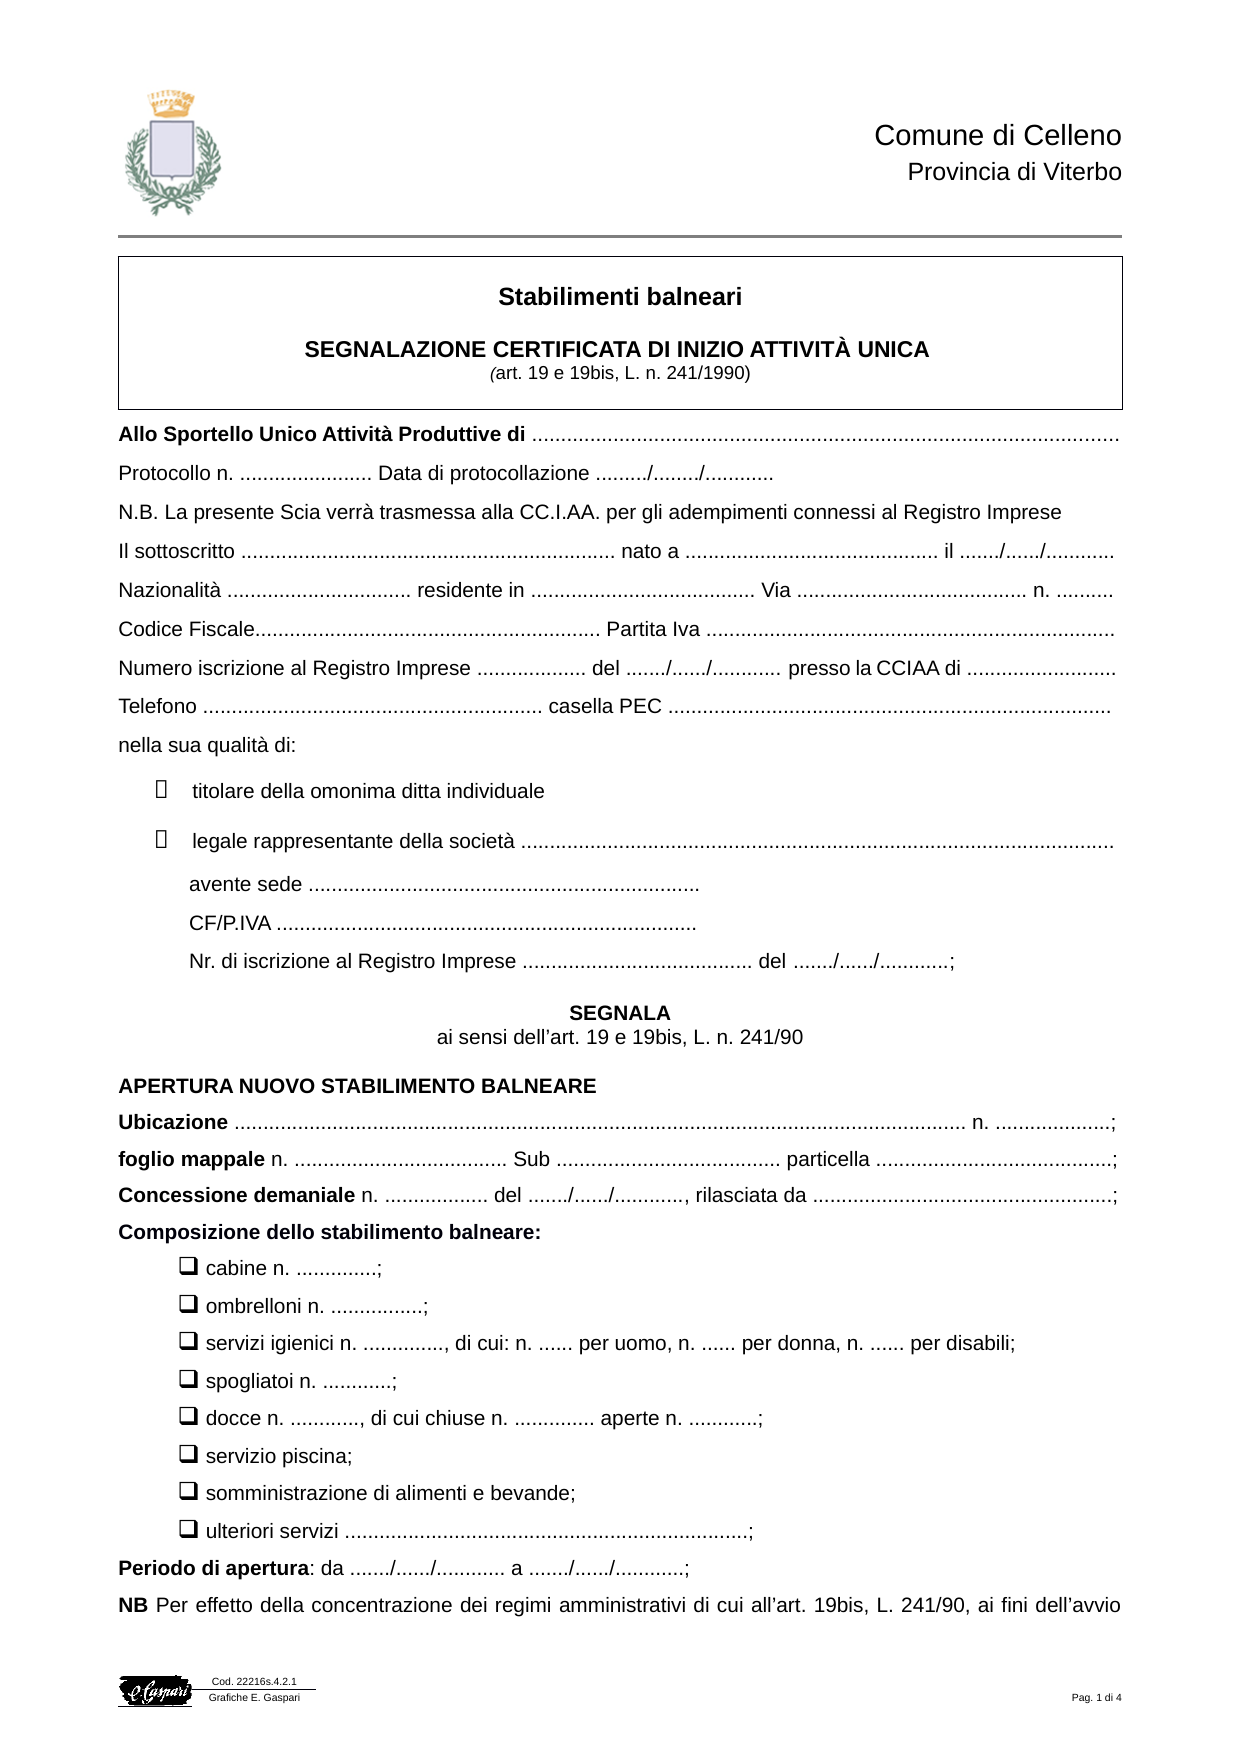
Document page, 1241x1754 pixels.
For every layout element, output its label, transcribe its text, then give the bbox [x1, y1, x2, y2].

text CF/P.IVA ......................................................................... [189, 911, 1122, 934]
text nella sua qualità di: [118, 733, 1122, 757]
picture [122, 185, 224, 219]
picture [122, 87, 224, 118]
text avente sede .................................................................... [189, 872, 1122, 896]
text Comune di Celleno [118, 118, 1122, 152]
picture [122, 152, 224, 157]
text Concessione demaniale n. .................. del ......./....../............, rilasciata da ....................................................; [118, 1183, 1122, 1207]
text N.B. La presente Scia verrà trasmessa alla CC.I.AA. per gli adempimenti connessi al Registro Imprese [118, 500, 1122, 524]
text NB Per effetto della concentrazione dei regimi amministrativi di cui all’art. 19bis, L. 241/90, ai fini dell’avvio [118, 1592, 1122, 1616]
text  servizi igienici n. .............., di cui: n. ...... per uomo, n. ...... per donna, n. ...... per disabili; [177, 1331, 1122, 1356]
text Nr. di iscrizione al Registro Imprese ........................................ del ......./....../............; [189, 949, 1122, 973]
text  legale rappresentante della società ....................................................................................................... [153, 822, 1122, 856]
text  docce n. ............, di cui chiuse n. .............. aperte n. ............; [177, 1406, 1122, 1431]
text  servizio piscina; [177, 1443, 1122, 1468]
text  spogliatoi n. ............; [177, 1368, 1122, 1393]
text ai sensi dell’art. 19 e 19bis, L. n. 241/90 [118, 1025, 1122, 1049]
text Periodo di apertura: da ......./....../............ a ......./....../............; [118, 1556, 1122, 1580]
text  somministrazione di alimenti e bevande; [177, 1481, 1122, 1506]
text APERTURA NUOVO STABILIMENTO BALNEARE [118, 1074, 1122, 1098]
text Codice Fiscale............................................................ Partita Iva ....................................................................... [118, 616, 1122, 640]
text Nazionalità ................................ residente in ....................................... Via ........................................ n. .......... [118, 578, 1122, 602]
text Allo Sportello Unico Attività Produttive di [118, 422, 1122, 446]
table_header Stabilimenti balneari SEGNALAZIONE CERTIFICATA DI INIZIO ATTIVITÀ UNICA (art. 19 e 19bis, L. n. 241/1990) [119, 257, 1122, 409]
text Numero iscrizione al Registro Imprese ................... del ......./....../............ presso la CCIAA di .......................... [118, 655, 1122, 679]
text  ulteriori servizi ......................................................................; [177, 1518, 1122, 1543]
text Telefono ........................................................... casella PEC ............................................................................. [118, 694, 1122, 718]
text  titolare della omonima ditta individuale [153, 772, 1122, 806]
text Provincia di Viterbo [118, 157, 1122, 185]
text Composizione dello stabilimento balneare: [118, 1219, 1122, 1243]
text Il sottoscritto ................................................................. nato a ............................................ il ......./....../............ [118, 539, 1122, 563]
text Ubicazione ............................................................................................................................... n. ....................; [118, 1110, 1122, 1134]
text  ombrelloni n. ................; [177, 1293, 1122, 1318]
text  cabine n. ..............; [177, 1256, 1122, 1281]
picture [118, 1674, 192, 1706]
text foglio mappale n. ..................................... Sub ....................................... particella .........................................; [118, 1147, 1122, 1171]
text Protocollo n. ....................... Data di protocollazione ........./......../............ [118, 461, 1122, 485]
text SEGNALA [118, 1001, 1122, 1025]
